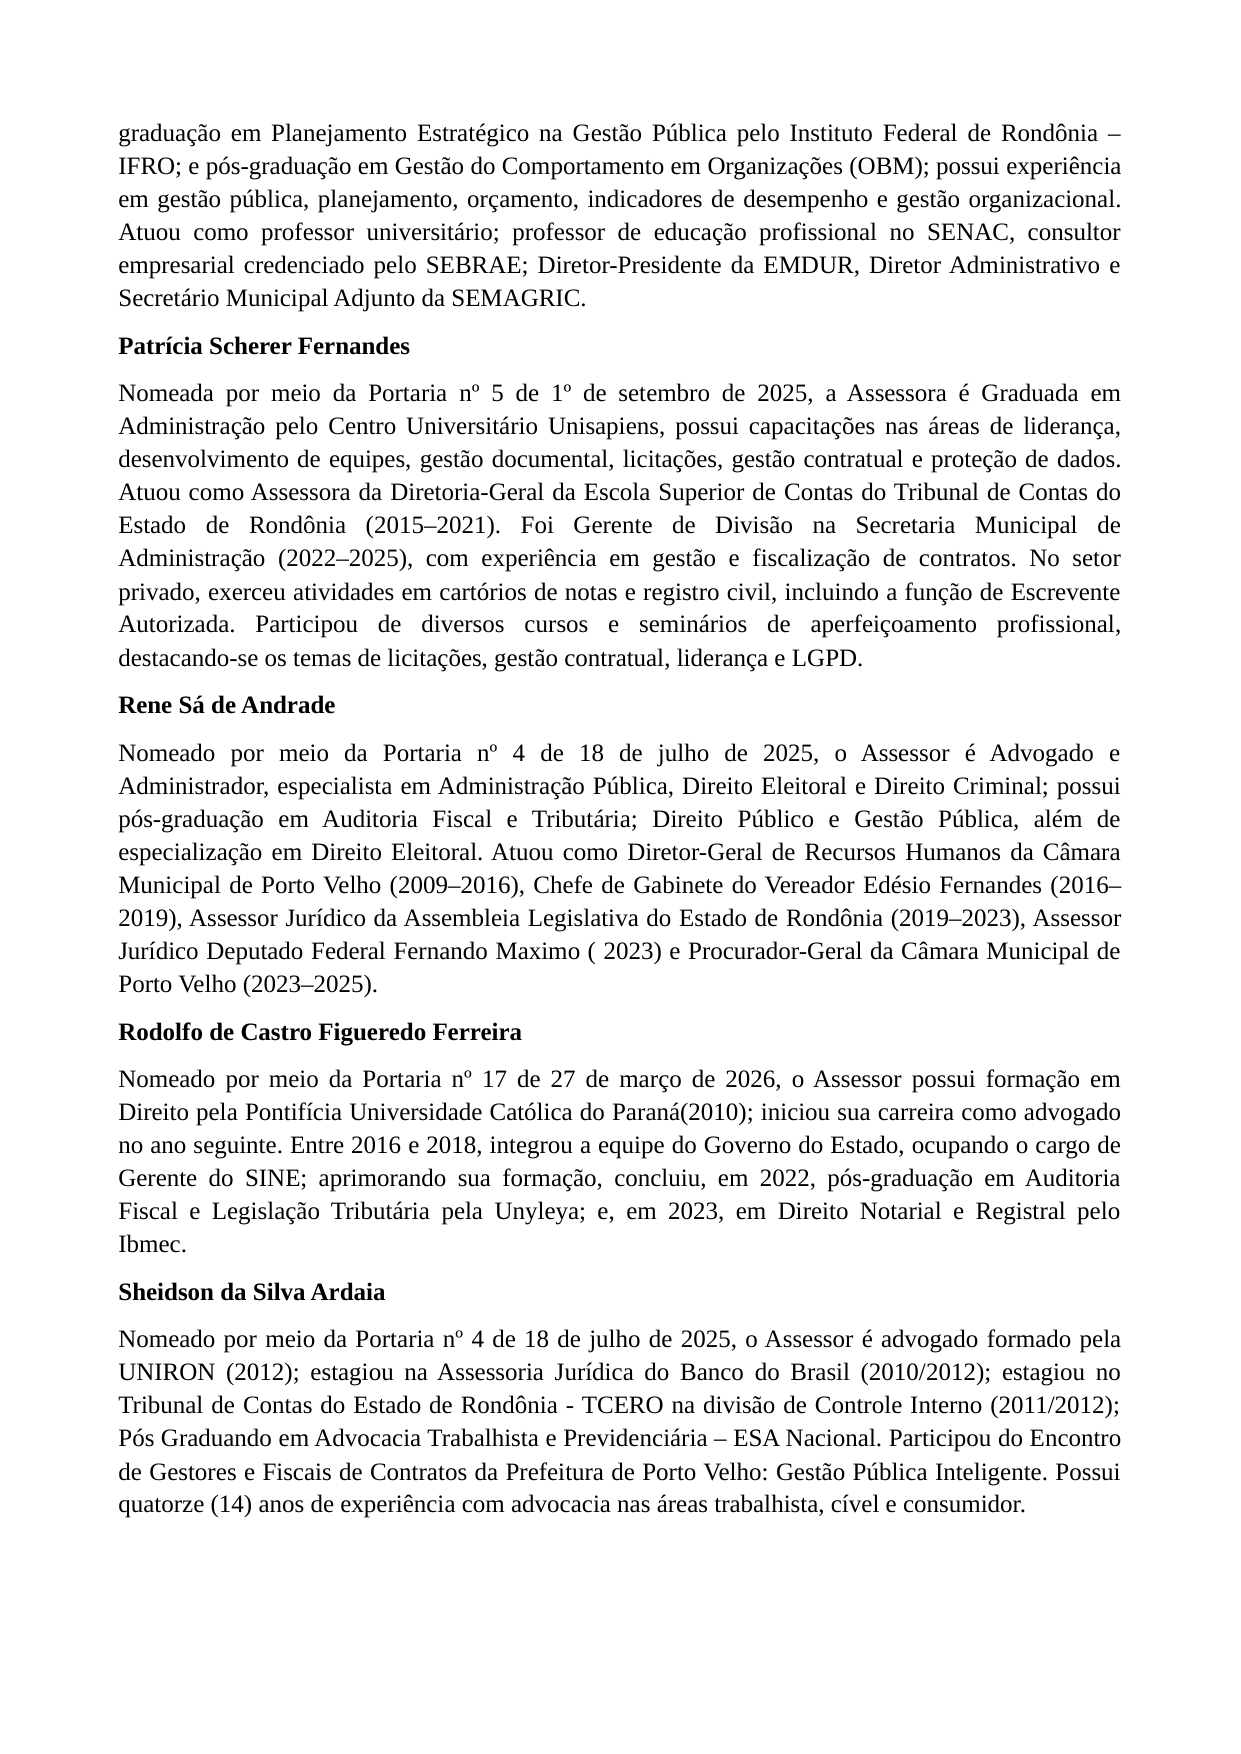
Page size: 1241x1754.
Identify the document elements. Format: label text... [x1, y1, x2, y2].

text Nomeada por meio da Portaria nº 5 de 1º de setembro de 2025, a Assessora é Graduada em Administração pelo Centro Universitário Unisapiens, possui capacitações nas áreas de liderança, desenvolvimento de equipes, gestão documental, licitações, gestão contratual e proteção de dados. Atuou como Assessora da Diretoria-Geral da Escola Superior de Contas do Tribunal de Contas do Estado de Rondônia (2015–2021). Foi Gerente de Divisão na Secretaria Municipal de Administração (2022–2025), com experiência em gestão e fiscalização de contratos. No setor privado, exerceu atividades em cartórios de notas e registro civil, incluindo a função de Escrevente Autorizada. Participou de diversos cursos e seminários de aperfeiçoamento profissional, destacando-se os temas de licitações, gestão contratual, liderança e LGPD. [118, 378, 1122, 671]
text Rene Sá de Andrade [118, 690, 1122, 719]
text Rodolfo de Castro Figueredo Ferreira [118, 1017, 1122, 1045]
text Nomeado por meio da Portaria nº 17 de 27 de março de 2026, o Assessor possui formação em Direito pela Pontifícia Universidade Católica do Paraná(2010); iniciou sua carreira como advogado no ano seguinte. Entre 2016 e 2018, integrou a equipe do Governo do Estado, ocupando o cargo de Gerente do SINE; aprimorando sua formação, concluiu, em 2022, pós-graduação em Auditoria Fiscal e Legislação Tributária pela Unyleya; e, em 2023, em Direito Notarial e Registral pelo Ibmec. [118, 1064, 1122, 1258]
text Sheidson da Silva Ardaia [118, 1277, 1122, 1306]
text Patrícia Scherer Fernandes [118, 331, 1122, 359]
text Nomeado por meio da Portaria nº 4 de 18 de julho de 2025, o Assessor é advogado formado pela UNIRON (2012); estagiou na Assessoria Jurídica do Banco do Brasil (2010/2012); estagiou no Tribunal de Contas do Estado de Rondônia - TCERO na divisão de Controle Interno (2011/2012); Pós Graduando em Advocacia Trabalhista e Previdenciária – ESA Nacional. Participou do Encontro de Gestores e Fiscais de Contratos da Prefeitura de Porto Velho: Gestão Pública Inteligente. Possui quatorze (14) anos de experiência com advocacia nas áreas trabalhista, cível e consumidor. [118, 1324, 1122, 1518]
text graduação em Planejamento Estratégico na Gestão Pública pelo Instituto Federal de Rondônia – IFRO; e pós-graduação em Gestão do Comportamento em Organizações (OBM); possui experiência em gestão pública, planejamento, orçamento, indicadores de desempenho e gestão organizacional. Atuou como professor universitário; professor de educação profissional no SENAC, consultor empresarial credenciado pelo SEBRAE; Diretor-Presidente da EMDUR, Diretor Administrativo e Secretário Municipal Adjunto da SEMAGRIC. [118, 118, 1122, 312]
text Nomeado por meio da Portaria nº 4 de 18 de julho de 2025, o Assessor é Advogado e Administrador, especialista em Administração Pública, Direito Eleitoral e Direito Criminal; possui pós-graduação em Auditoria Fiscal e Tributária; Direito Público e Gestão Pública, além de especialização em Direito Eleitoral. Atuou como Diretor-Geral de Recursos Humanos da Câmara Municipal de Porto Velho (2009–2016), Chefe de Gabinete do Vereador Edésio Fernandes (2016–2019), Assessor Jurídico da Assembleia Legislativa do Estado de Rondônia (2019–2023), Assessor Jurídico Deputado Federal Fernando Maximo ( 2023) e Procurador-Geral da Câmara Municipal de Porto Velho (2023–2025). [118, 738, 1122, 998]
